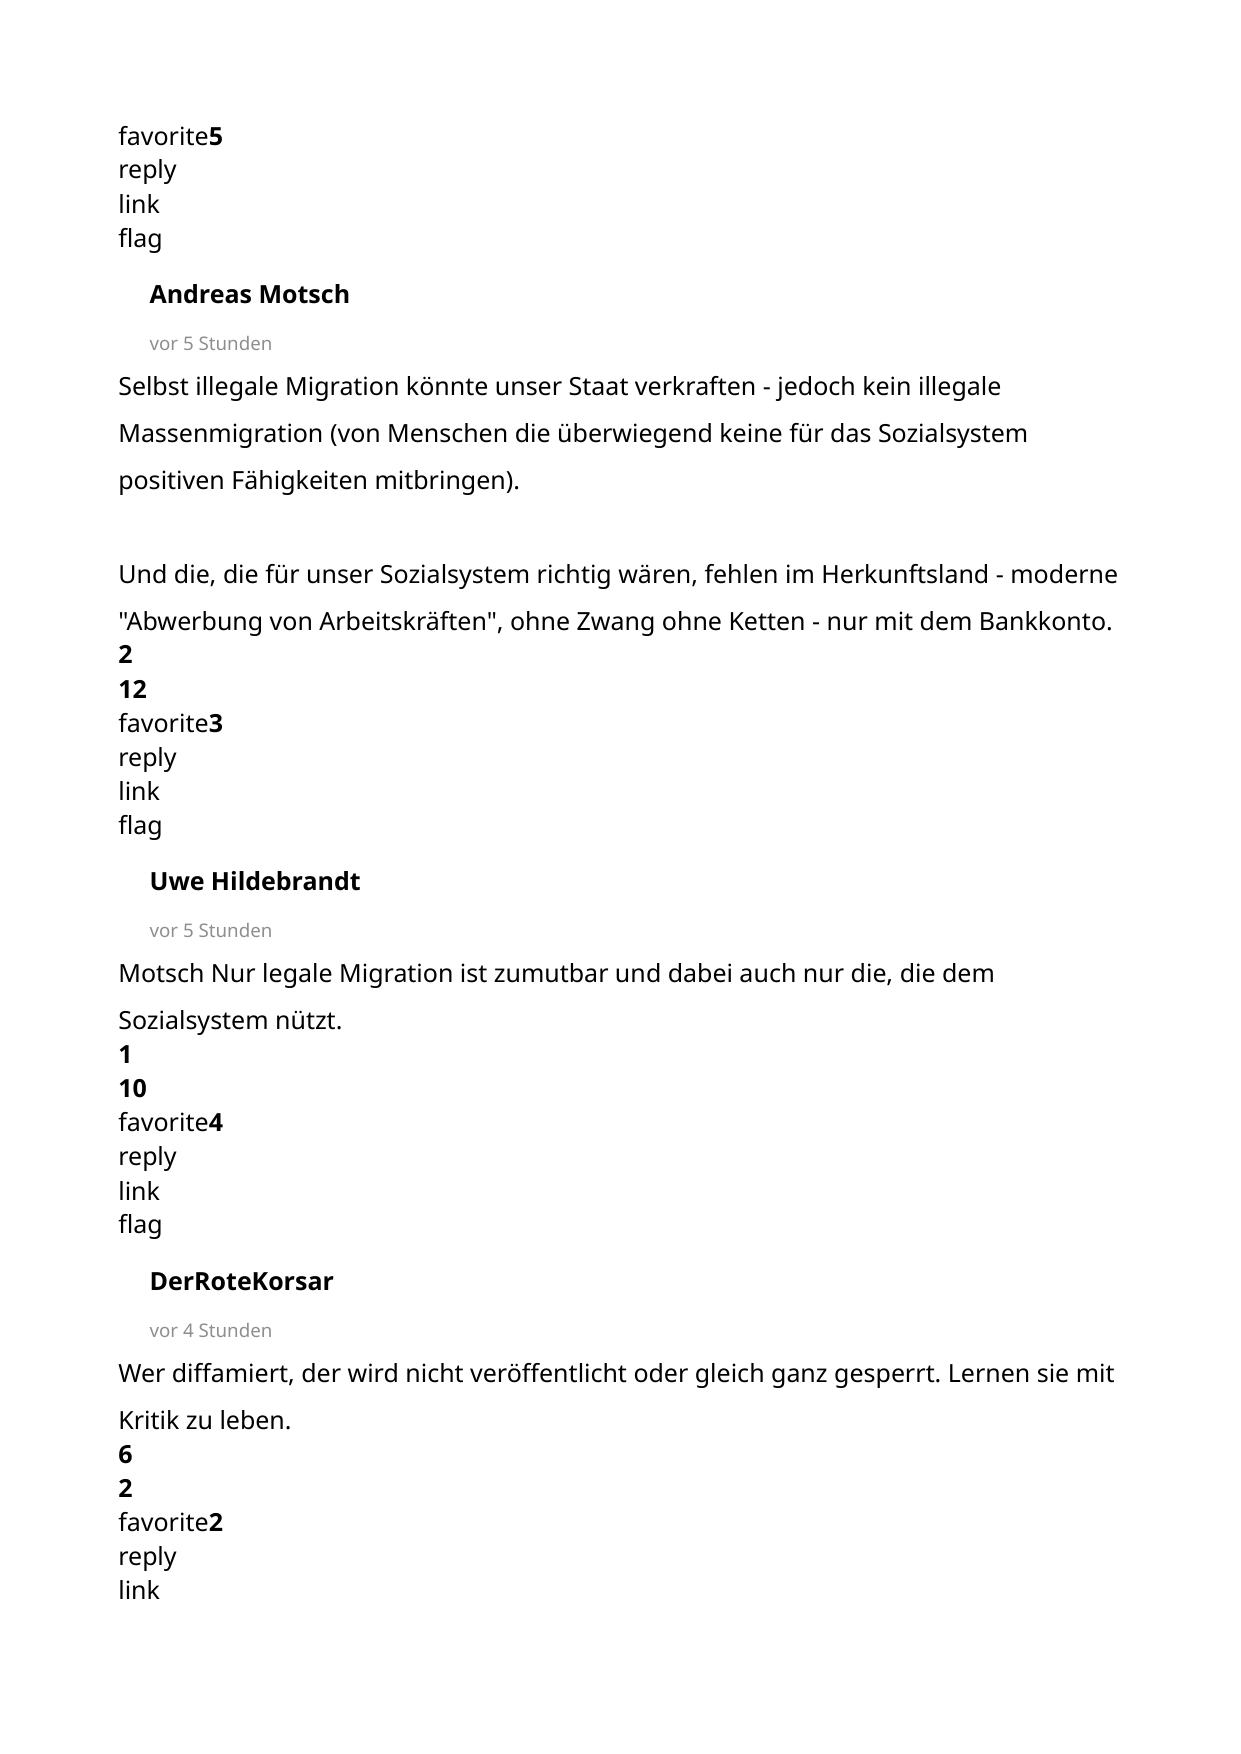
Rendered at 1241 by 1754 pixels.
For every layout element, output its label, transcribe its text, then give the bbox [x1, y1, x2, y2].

text reply [118, 739, 1122, 773]
text favorite2 [118, 1505, 1122, 1539]
text link [118, 773, 1122, 807]
text reply [118, 152, 1122, 186]
text Selbst illegale Migration könnte unser Staat verkraften - jedoch kein illegale Massenmigration (von Menschen die überwiegend keine für das Sozialsystem positiven Fähigkeiten mitbringen). Und die, die für unser Sozialsystem richtig wären, fehlen im Herkunftsland - moderne "Abwerbung von Arbeitskräften", ohne Zwang ohne Ketten - nur mit dem Bankkonto. [118, 356, 1122, 637]
text 2 [118, 1471, 1122, 1505]
text 2 [118, 637, 1122, 671]
text Andreas Motsch [149, 270, 1114, 311]
text flag [118, 1207, 1122, 1241]
text 10 [118, 1071, 1122, 1105]
text vor 5 Stunden [149, 326, 1122, 356]
text 12 [118, 671, 1122, 705]
text DerRoteKorsar [149, 1257, 1114, 1297]
text vor 5 Stunden [149, 913, 1122, 943]
text flag [118, 220, 1122, 254]
text vor 4 Stunden [149, 1313, 1122, 1343]
text Wer diffamiert, der wird nicht veröffentlicht oder gleich ganz gesperrt. Lernen sie mit Kritik zu leben. [118, 1343, 1122, 1437]
text favorite5 [118, 118, 1122, 152]
text 6 [118, 1437, 1122, 1471]
text link [118, 1573, 1122, 1607]
text flag [118, 807, 1122, 842]
text reply [118, 1539, 1122, 1573]
text Motsch Nur legale Migration ist zumutbar und dabei auch nur die, die dem Sozialsystem nützt. [118, 943, 1122, 1037]
text 1 [118, 1037, 1122, 1071]
text Uwe Hildebrandt [149, 857, 1114, 898]
text favorite3 [118, 705, 1122, 739]
text favorite4 [118, 1105, 1122, 1139]
text link [118, 186, 1122, 220]
text link [118, 1173, 1122, 1207]
text reply [118, 1139, 1122, 1173]
